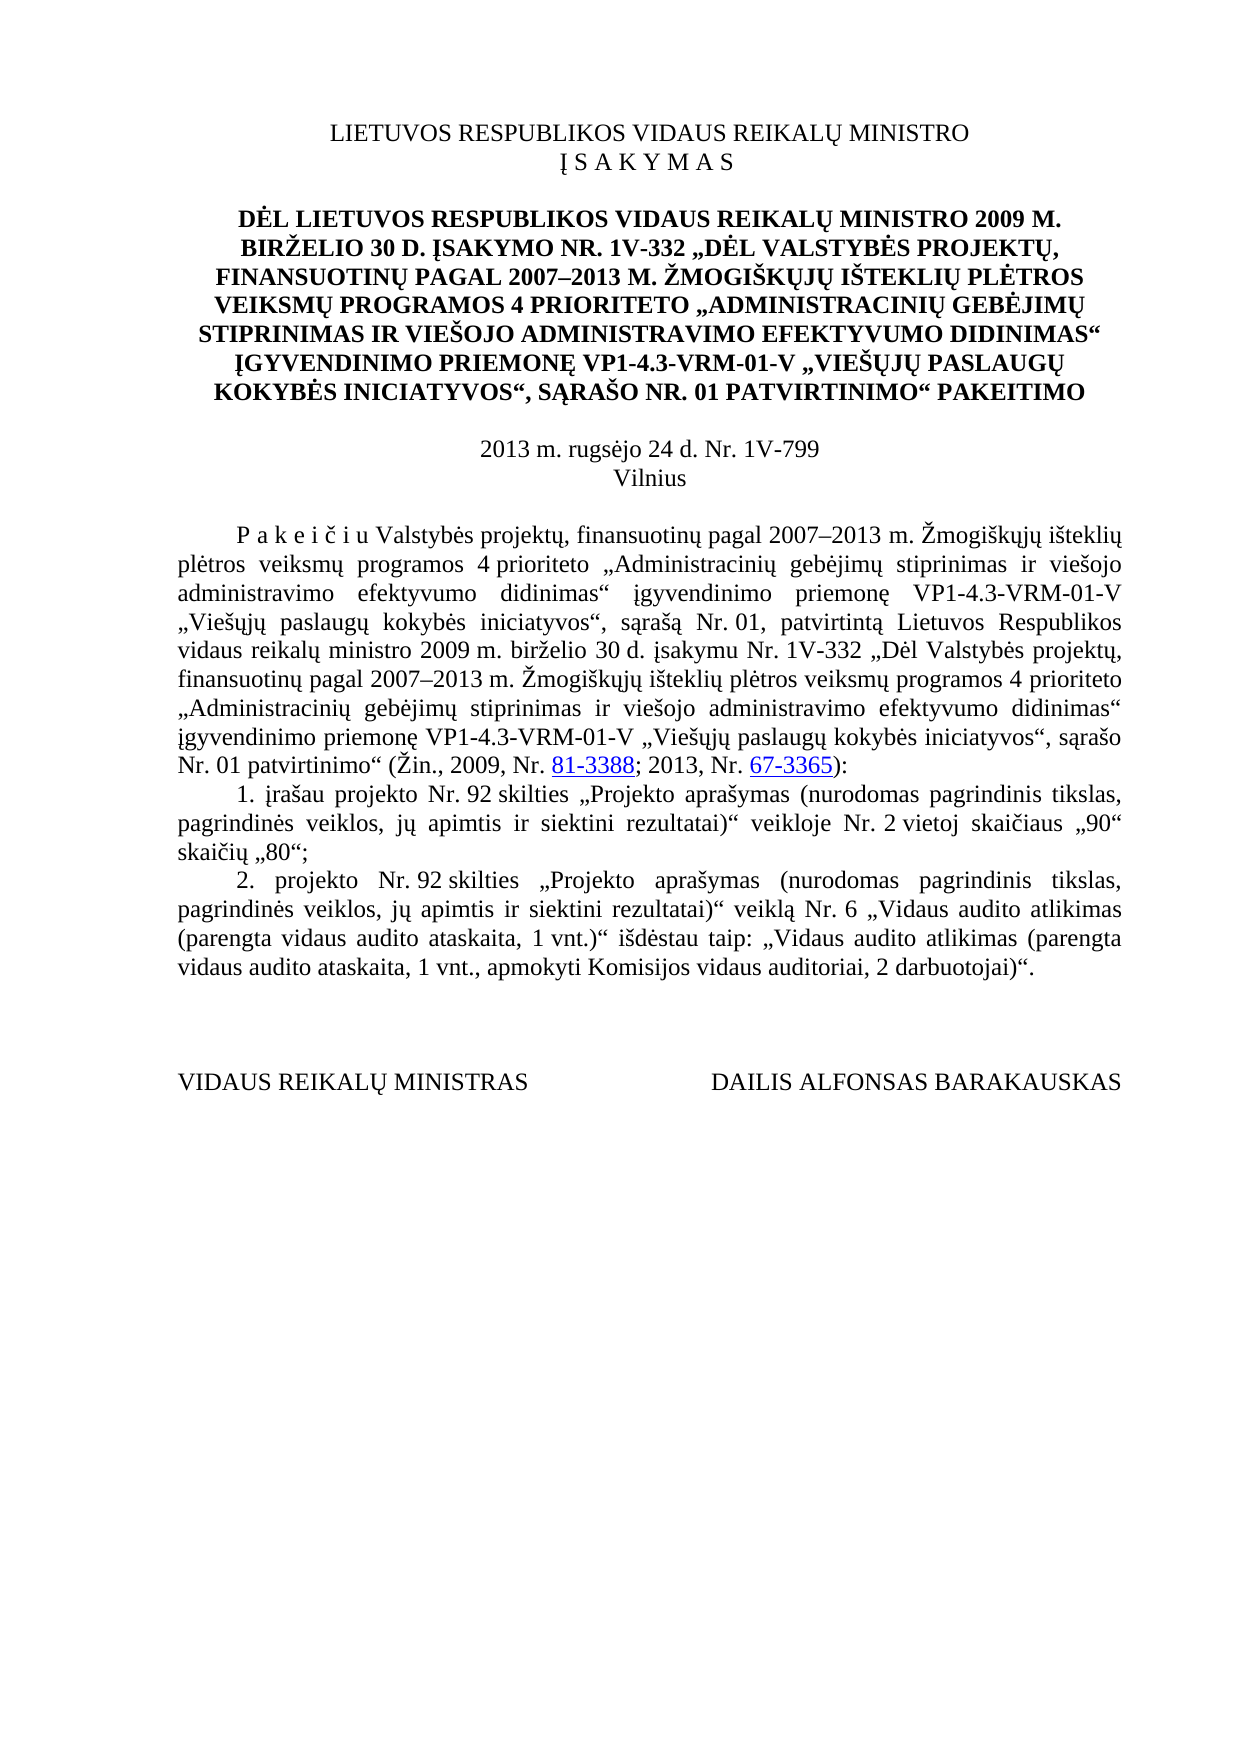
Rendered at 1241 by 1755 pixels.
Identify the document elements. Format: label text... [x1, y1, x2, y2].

text 2. projekto Nr. 92 skilties „Projekto aprašymas (nurodomas pagrindinis tikslas, pagrindinės veiklos, jų apimtis ir siektini rezultatai)“ veiklą Nr. 6 „Vidaus audito atlikimas (parengta vidaus audito ataskaita, 1 vnt.)“ išdėstau taip: „Vidaus audito atlikimas (parengta vidaus audito ataskaita, 1 vnt., apmokyti Komisijos vidaus auditoriai, 2 darbuotojai)“. [177, 866, 1122, 981]
text P a k e i č i u Valstybės projektų, finansuotinų pagal 2007–2013 m. Žmogiškųjų išteklių plėtros veiksmų programos 4 prioriteto „Administracinių gebėjimų stiprinimas ir viešojo administravimo efektyvumo didinimas“ įgyvendinimo priemonę VP1-4.3-VRM-01-V „Viešųjų paslaugų kokybės iniciatyvos“, sąrašą Nr. 01, patvirtintą Lietuvos Respublikos vidaus reikalų ministro 2009 m. birželio 30 d. įsakymu Nr. 1V-332 „Dėl Valstybės projektų, finansuotinų pagal 2007–2013 m. Žmogiškųjų išteklių plėtros veiksmų programos 4 prioriteto „Administracinių gebėjimų stiprinimas ir viešojo administravimo efektyvumo didinimas“ įgyvendinimo priemonę VP1-4.3-VRM-01-V „Viešųjų paslaugų kokybės iniciatyvos“, sąrašo Nr. 01 patvirtinimo“ (Žin., 2009, Nr. 81-3388; 2013, Nr. 67-3365): [177, 521, 1122, 779]
text LIETUVOS RESPUBLIKOS VIDAUS REIKALŲ MINISTRO [177, 118, 1122, 147]
text 1. įrašau projekto Nr. 92 skilties „Projekto aprašymas (nurodomas pagrindinis tikslas, pagrindinės veiklos, jų apimtis ir siektini rezultatai)“ veikloje Nr. 2 vietoj skaičiaus „90“ skaičių „80“; [177, 779, 1122, 866]
text DĖL LIETUVOS RESPUBLIKOS VIDAUS REIKALŲ MINISTRO 2009 M. BIRŽELIO 30 D. ĮSAKYMO Nr. 1V-332 „DĖL VALSTYBĖS PROJEKTŲ, FINANSUOTINŲ PAGAL 2007–2013 M. ŽMOGIŠKŲJŲ IŠTEKLIŲ PLĖTROS VEIKSMŲ PROGRAMOS 4 PRIORITETO „ADMINISTRACINIŲ GEBĖJIMŲ STIPRINIMAS IR VIEŠOJO ADMINISTRAVIMO EFEKTYVUMO DIDINIMAS“ ĮGYVENDINIMO PRIEMONĘ VP1-4.3-VRM-01-V „VIEŠŲJŲ PASLAUGŲ KOKYBĖS INICIATYVOS“, SĄRAŠO Nr. 01 PATVIRTINIMO“ PAKEITIMO [177, 204, 1122, 406]
text 2013 m. rugsėjo 24 d. Nr. 1V-799 [177, 434, 1122, 463]
text Į S A K Y M A S [177, 147, 1122, 176]
text Vilnius [177, 463, 1122, 492]
text Vidaus reikalų ministras Dailis Alfonsas Barakauskas [177, 1067, 1122, 1096]
